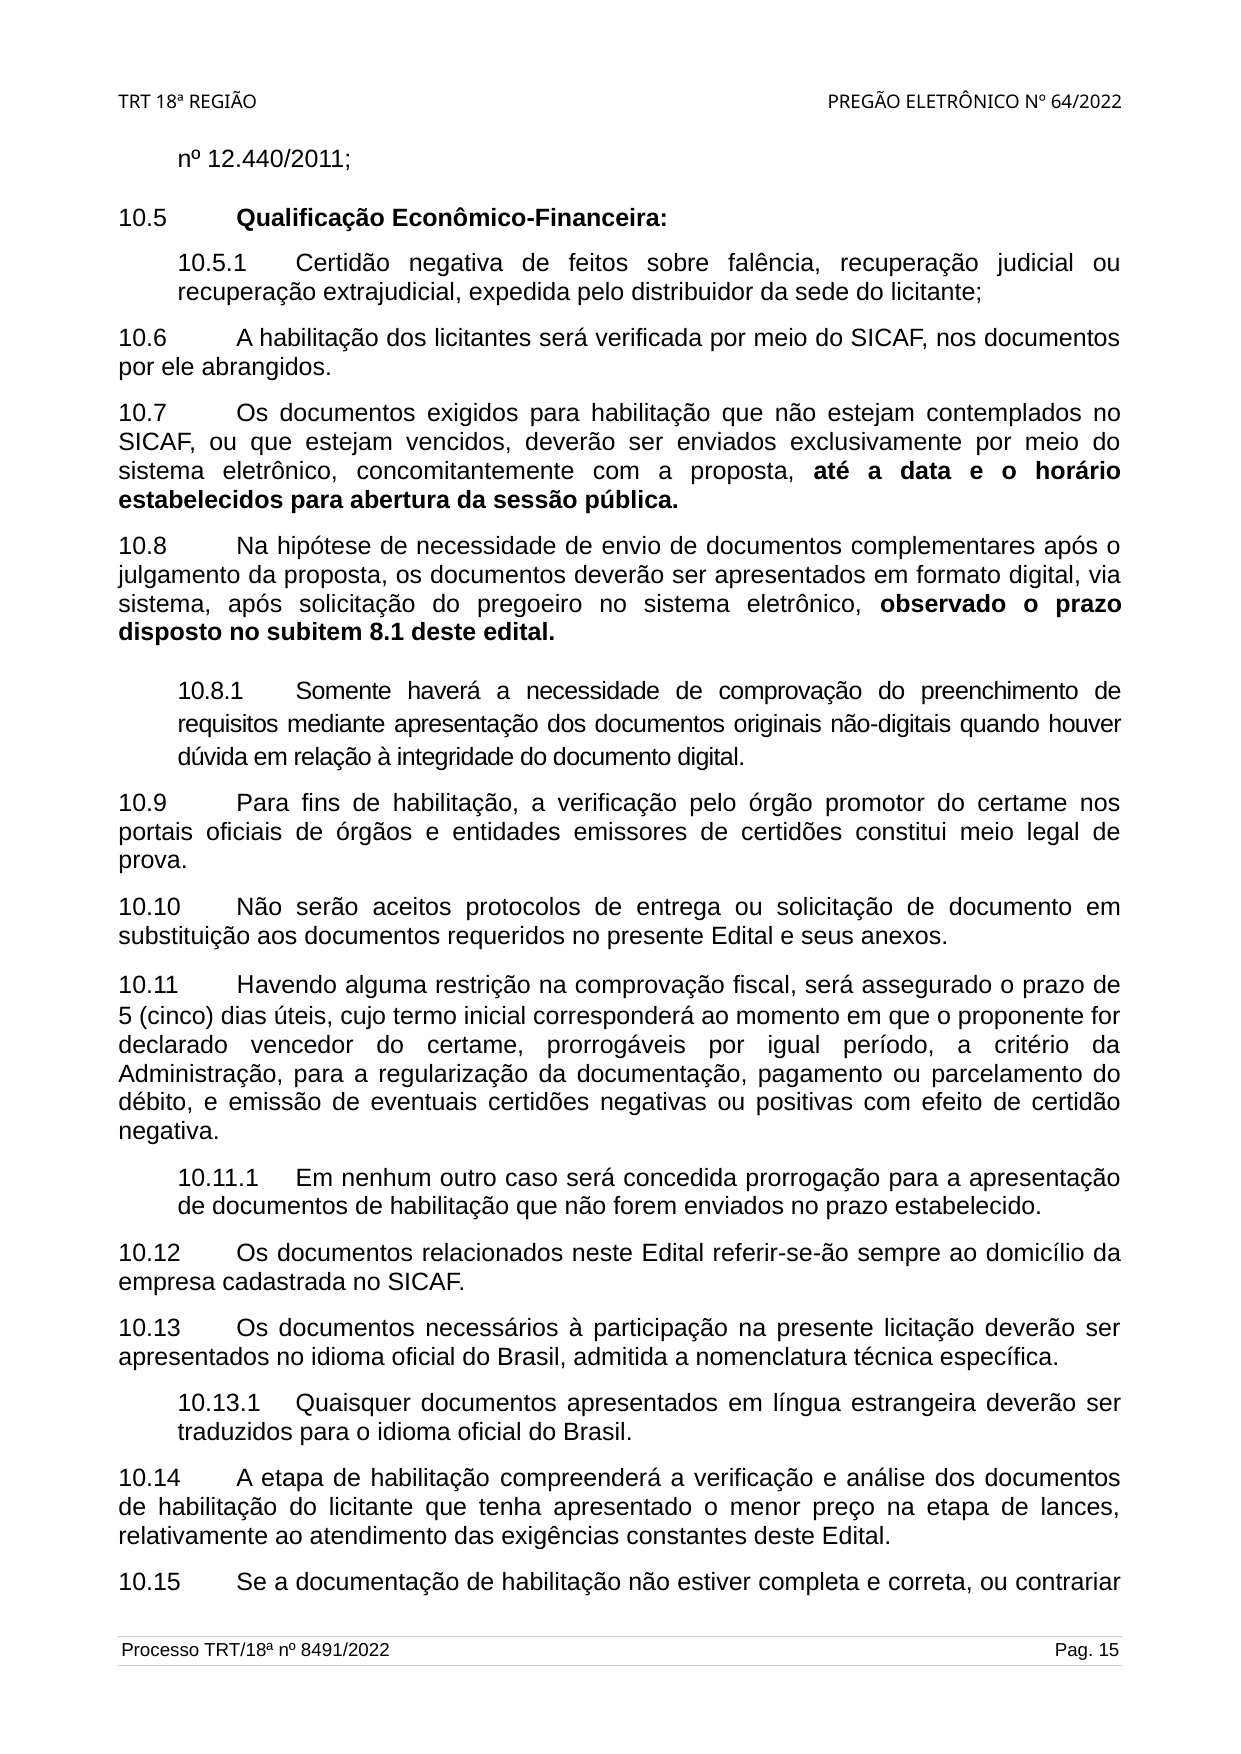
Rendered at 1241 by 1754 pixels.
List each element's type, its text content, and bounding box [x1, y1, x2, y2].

text 10.15 Se a documentação de habilitação não estiver completa e correta, ou contrariar [118, 1567, 1122, 1596]
text 10.5 Qualificação Econômico-Financeira: [118, 202, 1122, 231]
text 10.8 Na hipótese de necessidade de envio de documentos complementares após o julgamento da proposta, os documentos deverão ser apresentados em formato digital, via sistema, após solicitação do pregoeiro no sistema eletrônico, observado o prazo disposto no subitem 8.1 deste edital. [118, 531, 1122, 646]
text 10.13.1 Quaisquer documentos apresentados em língua estrangeira deverão ser traduzidos para o idioma oficial do Brasil. [177, 1388, 1122, 1446]
text 10.11 Havendo alguma restrição na comprovação fiscal, será assegurado o prazo de 5 (cinco) dias úteis, cujo termo inicial corresponderá ao momento em que o proponente for declarado vencedor do certame, prorrogáveis por igual período, a critério da Administração, para a regularização da documentação, pagamento ou parcelamento do débito, e emissão de eventuais certidões negativas ou positivas com efeito de certidão negativa. [118, 967, 1122, 1145]
text 10.10 Não serão aceitos protocolos de entrega ou solicitação de documento em substituição aos documentos requeridos no presente Edital e seus anexos. [118, 892, 1122, 949]
list nº 12.440/2011; [177, 143, 1122, 172]
text 10.14 A etapa de habilitação compreenderá a verificação e análise dos documentos de habilitação do licitante que tenha apresentado o menor preço na etapa de lances, relativamente ao atendimento das exigências constantes deste Edital. [118, 1463, 1122, 1550]
text 10.9 Para fins de habilitação, a verificação pelo órgão promotor do certame nos portais oficiais de órgãos e entidades emissores de certidões constitui meio legal de prova. [118, 788, 1122, 874]
text 10.11.1 Em nenhum outro caso será concedida prorrogação para a apresentação de documentos de habilitação que não forem enviados no prazo estabelecido. [177, 1163, 1122, 1220]
list 10.8.1 Somente haverá a necessidade de comprovação do preenchimento de requisitos mediante apresentação dos documentos originais não-digitais quando houver dúvida em relação à integridade do documento digital. [177, 676, 1122, 771]
text 10.7 Os documentos exigidos para habilitação que não estejam contemplados no SICAF, ou que estejam vencidos, deverão ser enviados exclusivamente por meio do sistema eletrônico, concomitantemente com a proposta, até a data e o horário estabelecidos para abertura da sessão pública. [118, 398, 1122, 513]
text 10.5.1 Certidão negativa de feitos sobre falência, recuperação judicial ou recuperação extrajudicial, expedida pelo distribuidor da sede do licitante; [177, 248, 1122, 306]
text 10.13 Os documentos necessários à participação na presente licitação deverão ser apresentados no idioma oficial do Brasil, admitida a nomenclatura técnica específica. [118, 1313, 1122, 1371]
text 10.12 Os documentos relacionados neste Edital referir-se-ão sempre ao domicílio da empresa cadastrada no SICAF. [118, 1238, 1122, 1295]
list 10.6 A habilitação dos licitantes será verificada por meio do SICAF, nos documentos por ele abrangidos. [118, 323, 1122, 381]
